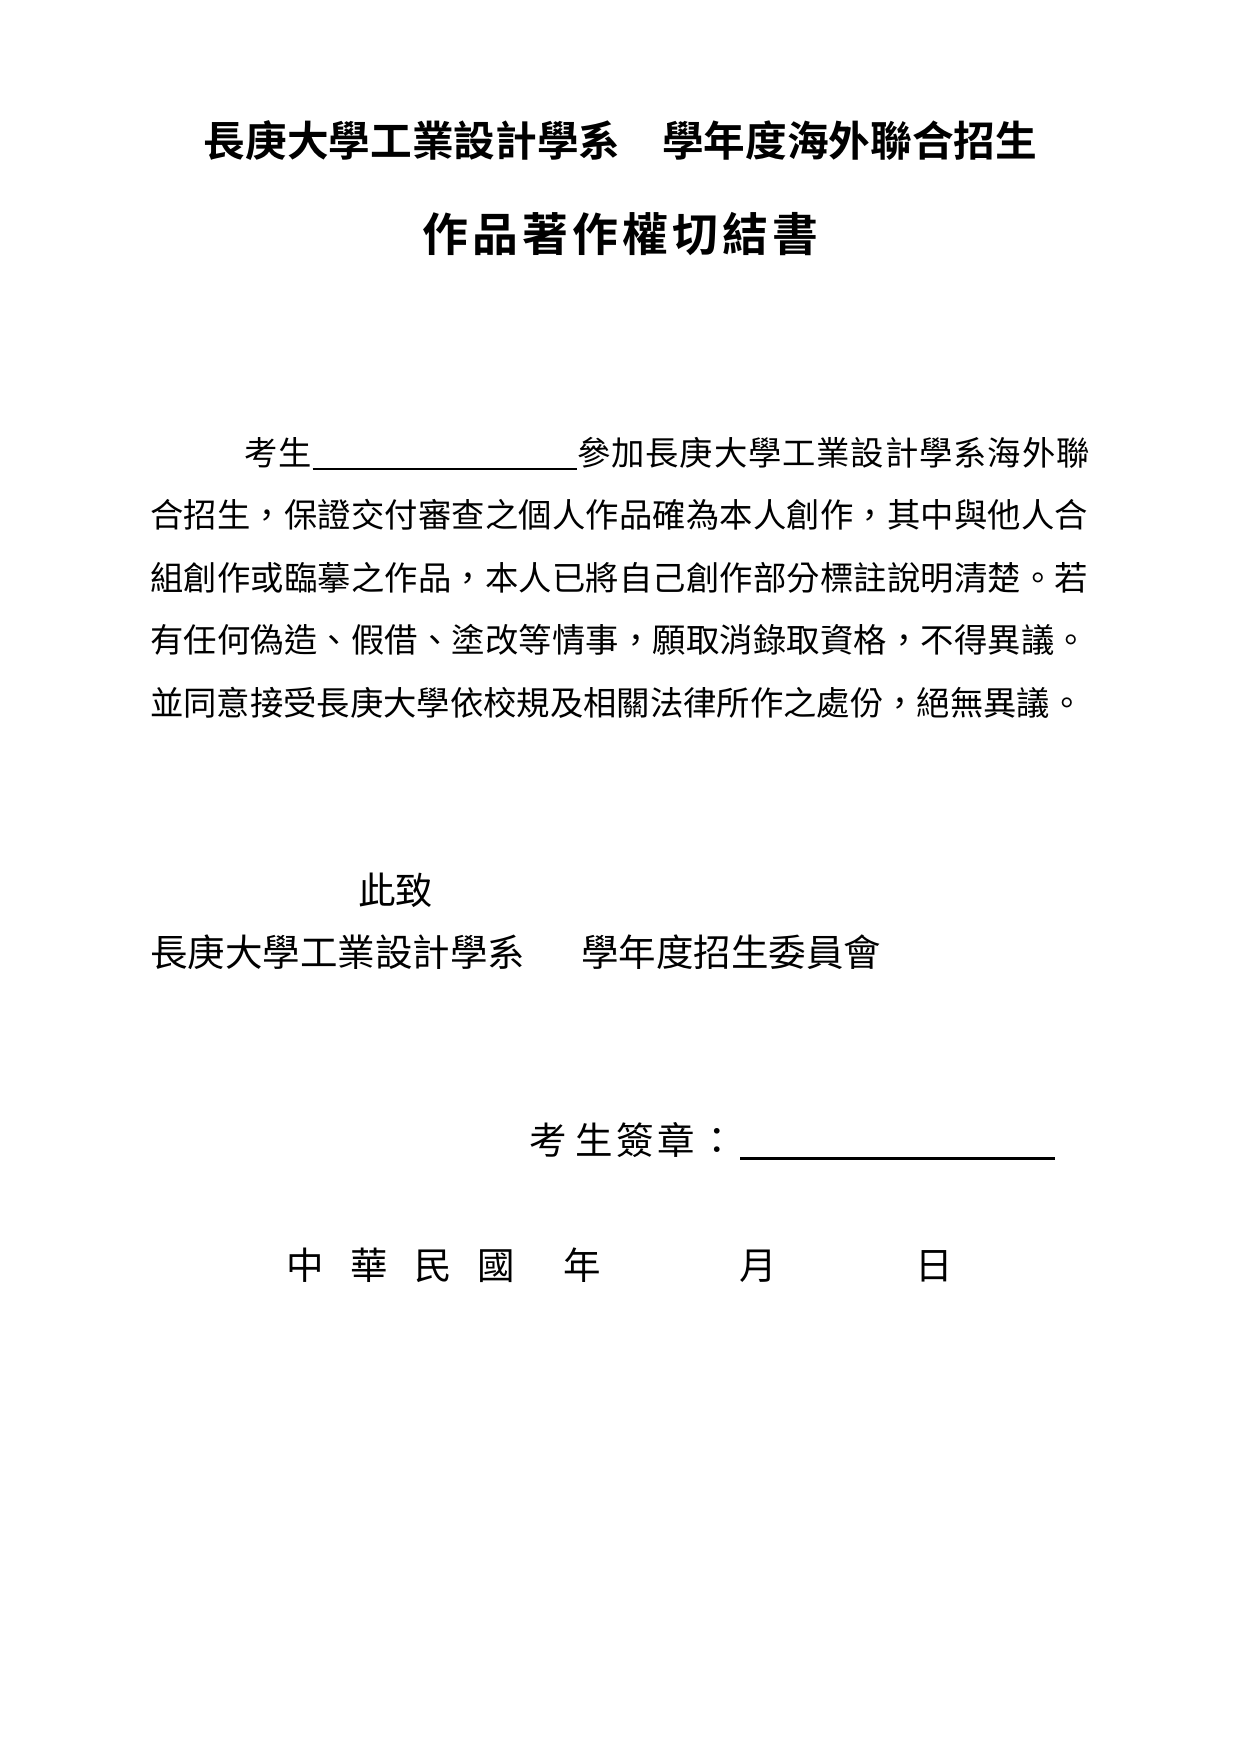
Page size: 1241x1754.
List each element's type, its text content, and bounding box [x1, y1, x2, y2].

text 長庚大學工業設計學系 學年度海外聯合招生 [150, 96, 1090, 159]
text 長庚大學工業設計學系 學年度招生委員會 [150, 909, 1090, 971]
text 中 華 民 國 年 月 日 [150, 1221, 1090, 1284]
text 作品著作權切結書 [150, 159, 1090, 284]
text 考生簽章： [150, 1096, 1090, 1159]
text 此致 [150, 846, 1090, 909]
text 考生 參加長庚大學工業設計學系海外聯合招生，保證交付審查之個人作品確為本人創作，其中與他人合組創作或臨摹之作品，本人已將自己創作部分標註說明清楚。若有任何偽造、假借、塗改等情事，願取消錄取資格，不得異議。並同意接受長庚大學依校規及相關法律所作之處份，絕無異議。 [150, 409, 1090, 721]
